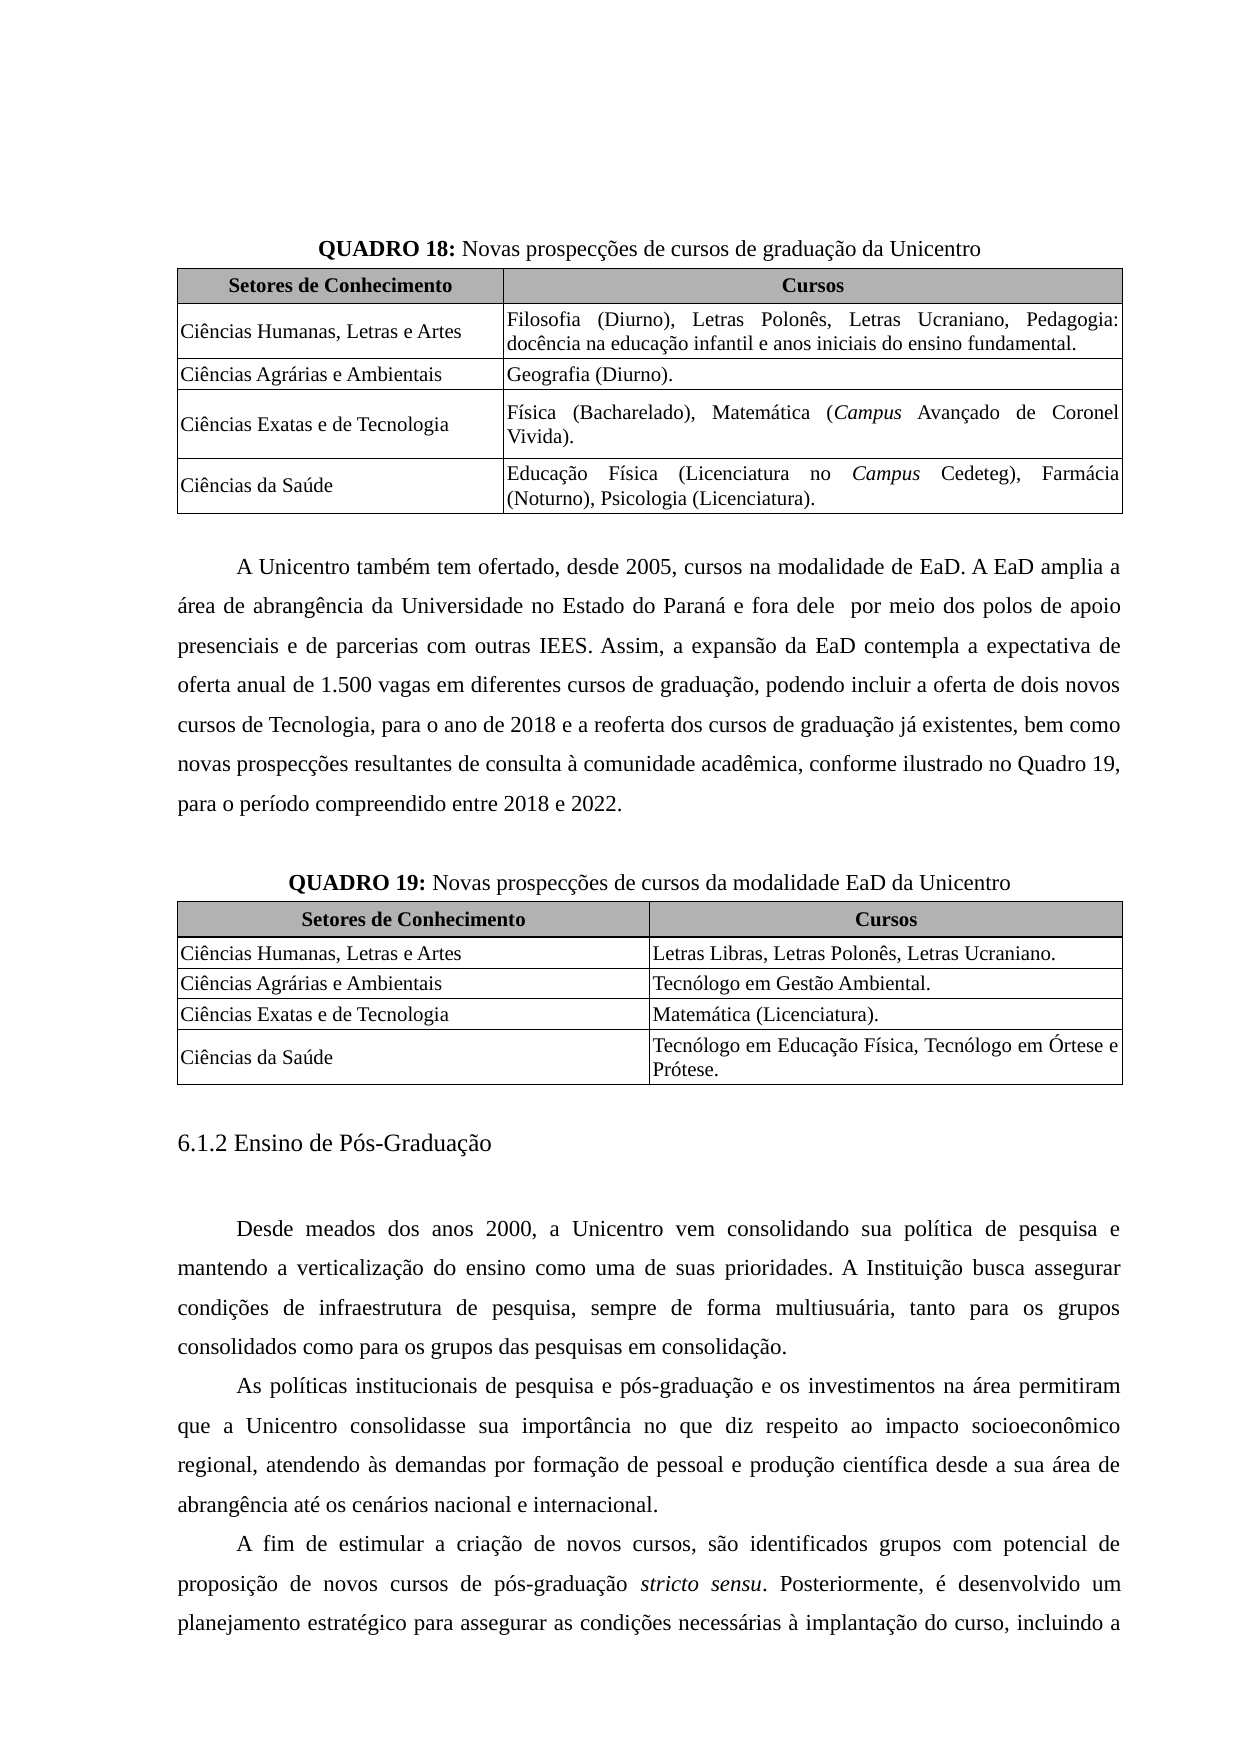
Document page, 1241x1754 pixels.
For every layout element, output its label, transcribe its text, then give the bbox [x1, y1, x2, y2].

table_cell Física (Bacharelado), Matemática (Campus Avançado de Coronel Vivida). [504, 390, 1122, 457]
table_cell Ciências Exatas e de Tecnologia [178, 390, 503, 457]
text As políticas institucionais de pesquisa e pós-graduação e os investimentos na área permitiram que a Unicentro consolidasse sua importância no que diz respeito ao impacto socioeconômico regional, atendendo às demandas por formação de pessoal e produção científica desde a sua área de abrangência até os cenários nacional e internacional. [177, 1373, 1122, 1517]
table_cell Filosofia (Diurno), Letras Polonês, Letras Ucraniano, Pedagogia: docência na educação infantil e anos iniciais do ensino fundamental. [504, 304, 1122, 358]
table_cell Matemática (Licenciatura). [650, 999, 1122, 1029]
table_cell Cursos [504, 269, 1122, 303]
text QUADRO 19: Novas prospecções de cursos da modalidade EaD da Unicentro [177, 869, 1122, 895]
table_cell Ciências Agrárias e Ambientais [178, 359, 503, 389]
table_cell Tecnólogo em Educação Física, Tecnólogo em Órtese e Prótese. [650, 1030, 1122, 1084]
table_header QUADRO 18: Novas prospecções de cursos de graduação da Unicentro [177, 235, 1122, 268]
table_cell Ciências Humanas, Letras e Artes [178, 304, 503, 358]
table_cell Setores de Conhecimento [178, 269, 503, 303]
table_cell Ciências Agrárias e Ambientais [178, 969, 649, 998]
table_cell Ciências Humanas, Letras e Artes [178, 938, 649, 967]
table_cell Tecnólogo em Gestão Ambiental. [650, 969, 1122, 998]
text A fim de estimular a criação de novos cursos, são identificados grupos com potencial de proposição de novos cursos de pós-graduação stricto sensu. Posteriormente, é desenvolvido um planejamento estratégico para assegurar as condições necessárias à implantação do curso, incluindo a [177, 1531, 1122, 1636]
table_cell Letras Libras, Letras Polonês, Letras Ucraniano. [650, 938, 1122, 967]
table_cell Educação Física (Licenciatura no Campus Cedeteg), Farmácia (Noturno), Psicologia (Licenciatura). [504, 459, 1122, 512]
text 6.1.2 Ensino de Pós-Graduação [177, 1128, 1122, 1157]
table_header Setores de Conhecimento [178, 902, 649, 936]
text Desde meados dos anos 2000, a Unicentro vem consolidando sua política de pesquisa e mantendo a verticalização do ensino como uma de suas prioridades. A Instituição busca assegurar condições de infraestrutura de pesquisa, sempre de forma multiusuária, tanto para os grupos consolidados como para os grupos das pesquisas em consolidação. [177, 1215, 1122, 1359]
table_cell Ciências Exatas e de Tecnologia [178, 999, 649, 1029]
table_cell Geografia (Diurno). [504, 359, 1122, 389]
table_cell Ciências da Saúde [178, 1030, 649, 1084]
text A Unicentro também tem ofertado, desde 2005, cursos na modalidade de EaD. A EaD amplia a área de abrangência da Universidade no Estado do Paraná e fora dele por meio dos polos de apoio presenciais e de parcerias com outras IEES. Assim, a expansão da EaD contempla a expectativa de oferta anual de 1.500 vagas em diferentes cursos de graduação, podendo incluir a oferta de dois novos cursos de Tecnologia, para o ano de 2018 e a reoferta dos cursos de graduação já existentes, bem como novas prospecções resultantes de consulta à comunidade acadêmica, conforme ilustrado no Quadro 19, para o período compreendido entre 2018 e 2022. [177, 553, 1122, 816]
table_cell Ciências da Saúde [178, 459, 503, 512]
table_header Cursos [650, 902, 1122, 936]
